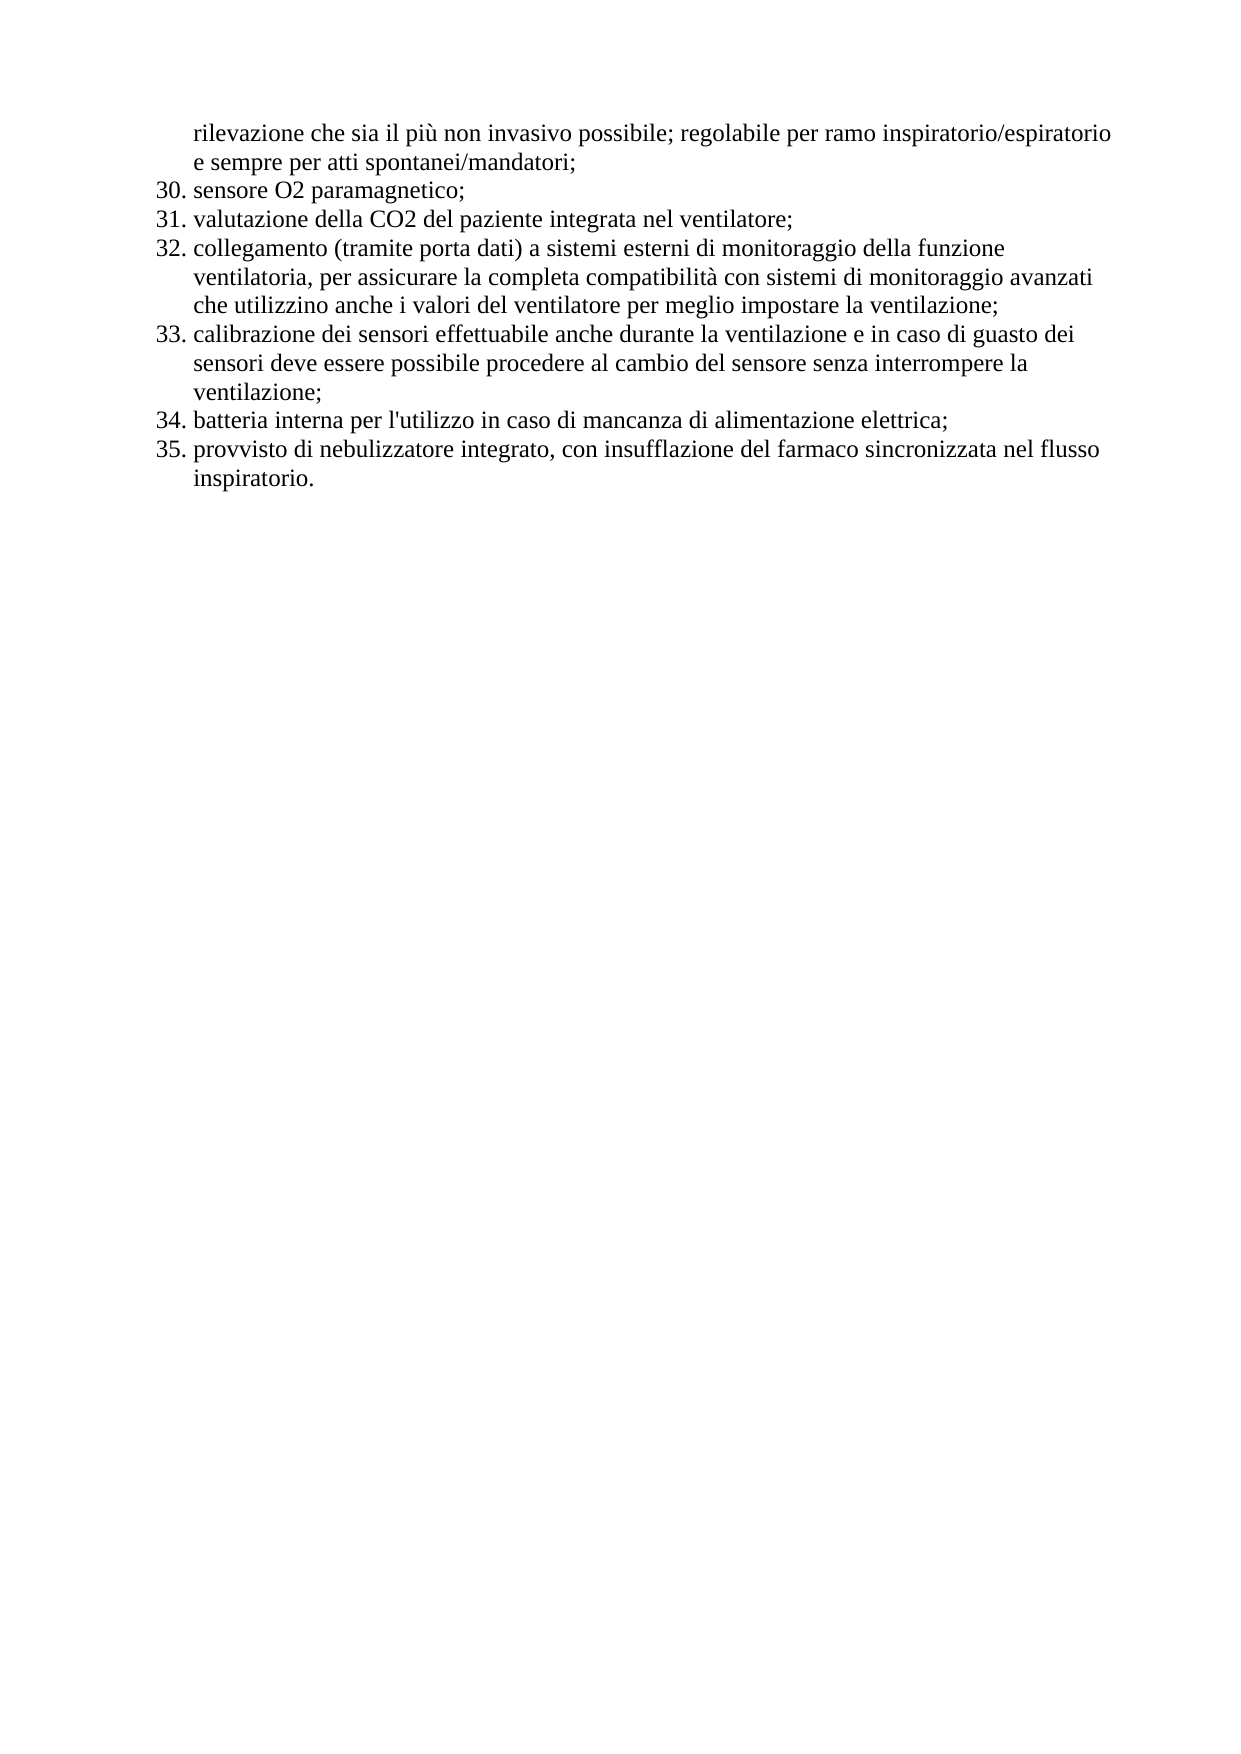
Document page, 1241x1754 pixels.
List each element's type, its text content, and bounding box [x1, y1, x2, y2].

list collegamento (tramite porta dati) a sistemi esterni di monitoraggio della funzione ventilatoria, per assicurare la completa compatibilità con sistemi di monitoraggio avanzati che utilizzino anche i valori del ventilatore per meglio impostare la ventilazione; [156, 233, 1122, 319]
list batteria interna per l'utilizzo in caso di mancanza di alimentazione elettrica; [156, 406, 1122, 434]
list rilevazione che sia il più non invasivo possibile; regolabile per ramo inspiratorio/espiratorio e sempre per atti spontanei/mandatori; [156, 118, 1122, 176]
list sensore O2 paramagnetico; [156, 176, 1122, 204]
list calibrazione dei sensori effettuabile anche durante la ventilazione e in caso di guasto dei sensori deve essere possibile procedere al cambio del sensore senza interrompere la ventilazione; [156, 319, 1122, 406]
list valutazione della CO2 del paziente integrata nel ventilatore; [156, 204, 1122, 233]
list provvisto di nebulizzatore integrato, con insufflazione del farmaco sincronizzata nel flusso inspiratorio. [156, 434, 1122, 492]
